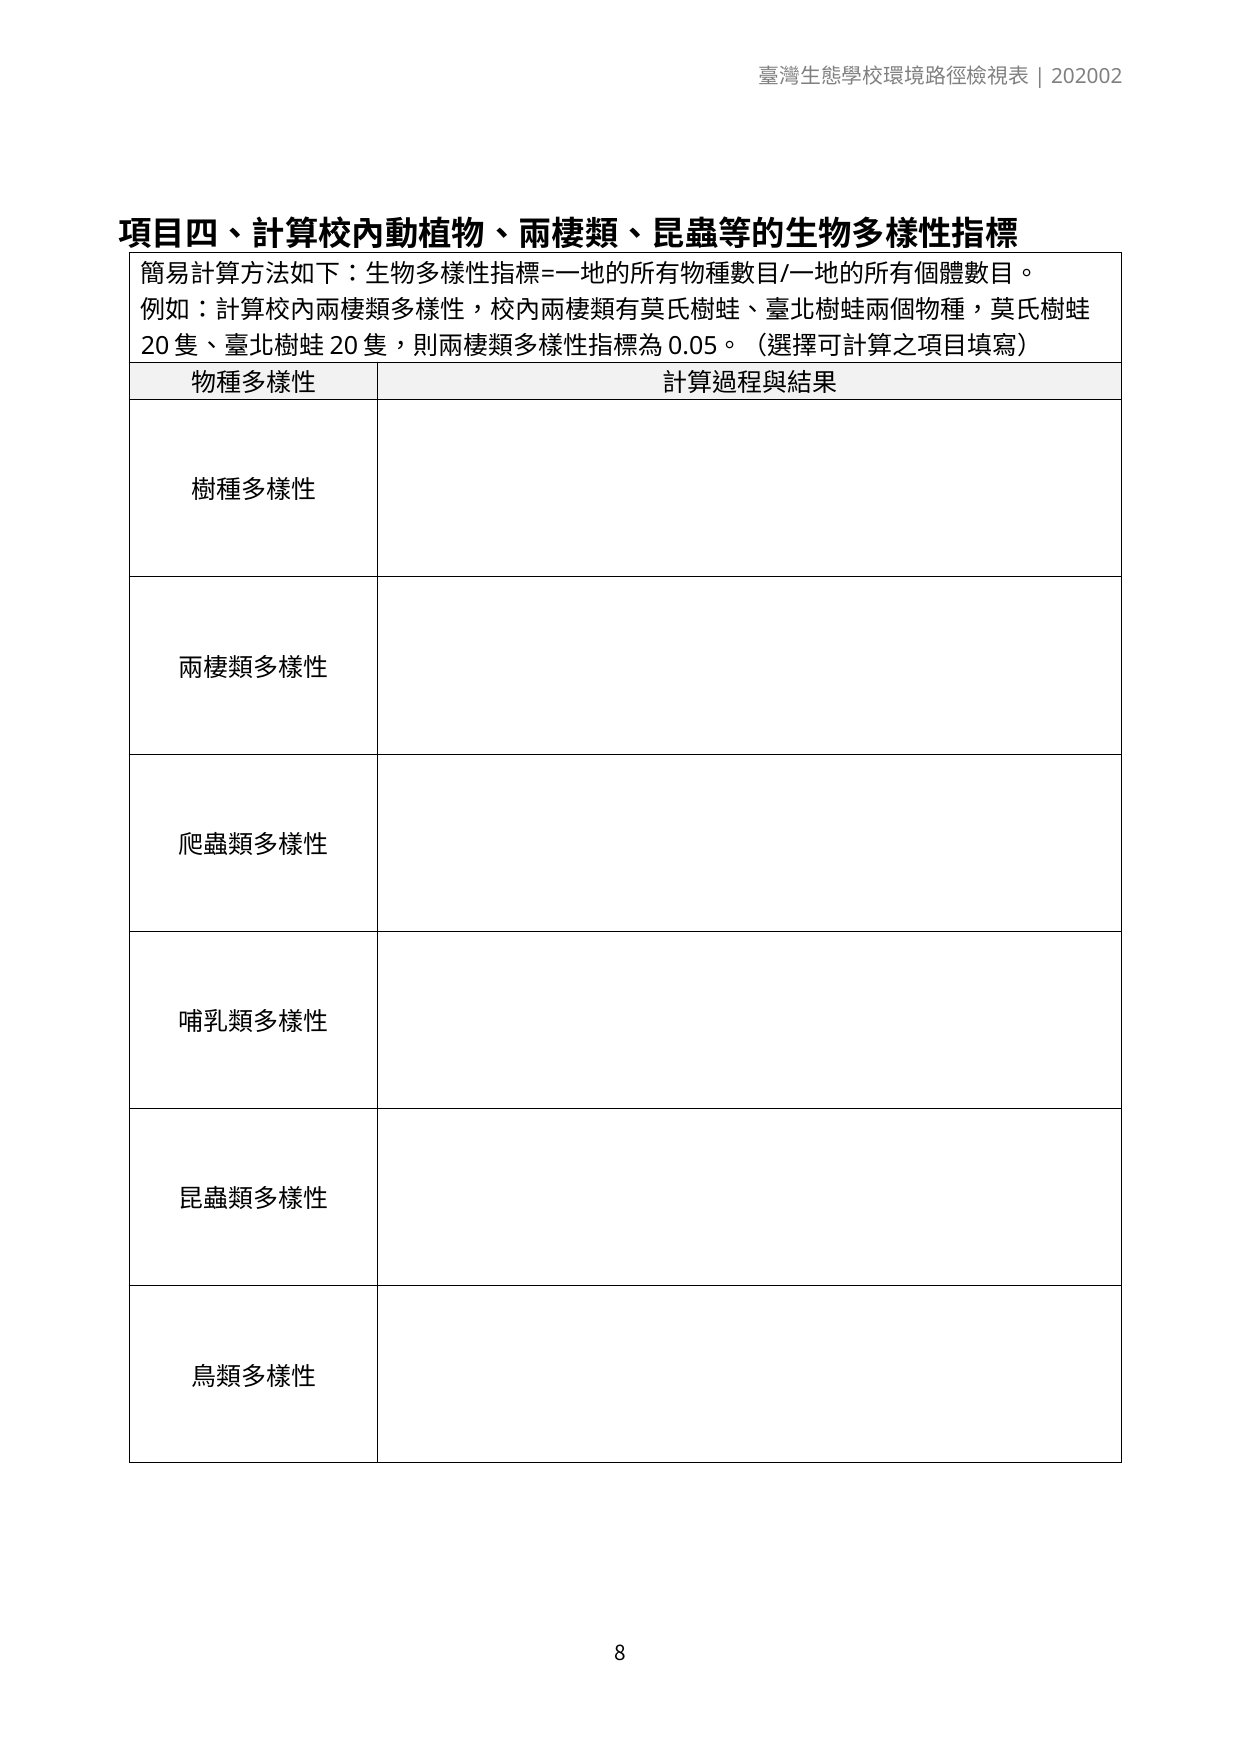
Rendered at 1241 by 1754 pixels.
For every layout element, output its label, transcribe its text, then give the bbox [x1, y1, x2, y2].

text 項目四、計算校內動植物、兩棲類、昆蟲等的生物多樣性指標 [118, 189, 1122, 252]
table_cell 計算過程與結果 [378, 363, 1121, 399]
table_cell [378, 577, 1121, 753]
table_cell [378, 1109, 1121, 1285]
table_cell [378, 400, 1121, 576]
table_cell 鳥類多樣性 [130, 1286, 377, 1462]
table_cell [378, 1286, 1121, 1462]
table_cell 物種多樣性 [130, 363, 377, 399]
table_cell 樹種多樣性 [130, 400, 377, 576]
table_cell 昆蟲類多樣性 [130, 1109, 377, 1285]
table_cell 哺乳類多樣性 [130, 932, 377, 1108]
table_cell [378, 932, 1121, 1108]
table_header 簡易計算方法如下：生物多樣性指標=一地的所有物種數目/一地的所有個體數目。 例如：計算校內兩棲類多樣性，校內兩棲類有莫氏樹蛙、臺北樹蛙兩個物種，莫氏樹蛙20隻、臺北樹蛙20隻，則兩棲類多樣性指標為0.05。（選擇可計算之項目填寫） [130, 253, 1121, 362]
table_cell 兩棲類多樣性 [130, 577, 377, 753]
table_cell 爬蟲類多樣性 [130, 755, 377, 931]
table_cell [378, 755, 1121, 931]
